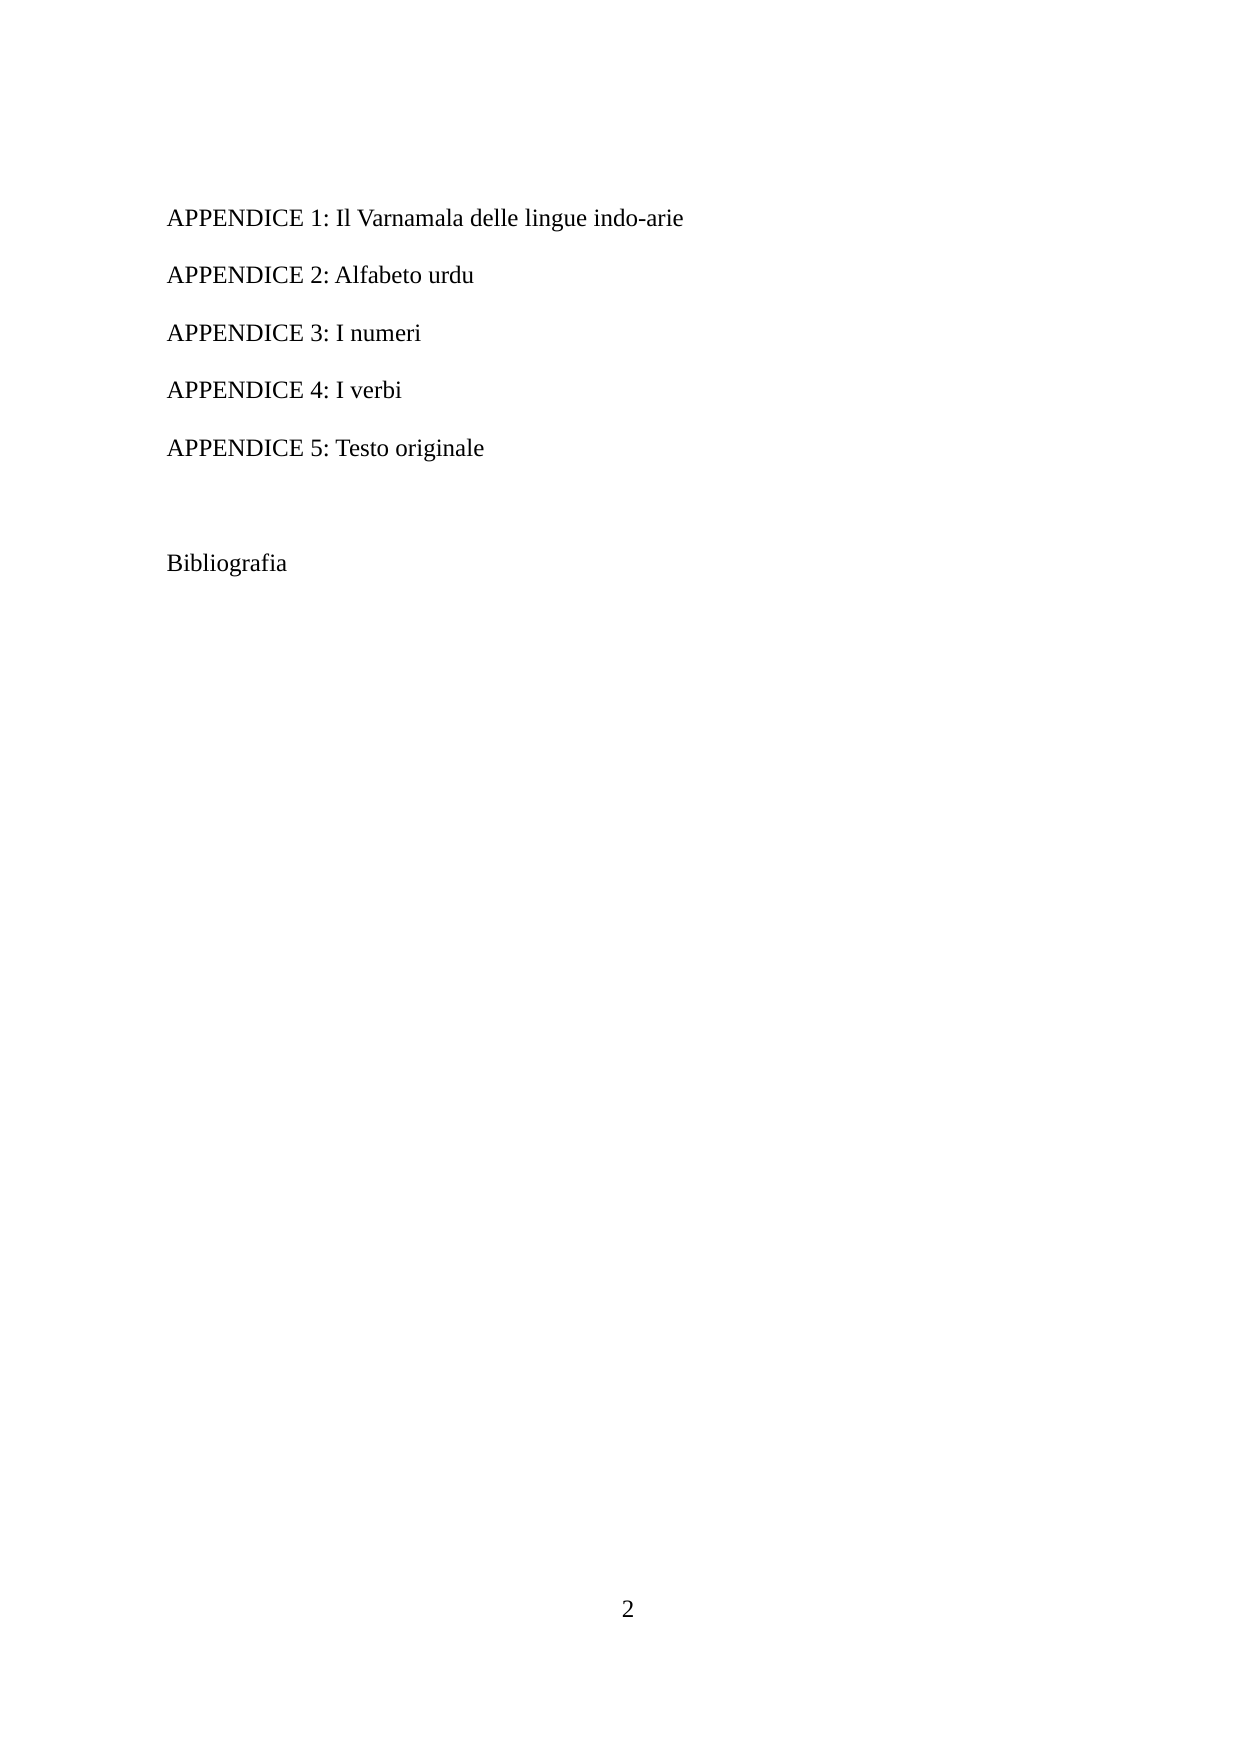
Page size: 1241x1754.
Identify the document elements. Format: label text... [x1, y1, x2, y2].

text Bibliografia [166, 548, 1089, 577]
text APPENDICE 5: Testo originale [166, 433, 1089, 462]
text APPENDICE 3: I numeri [166, 318, 1089, 347]
text APPENDICE 4: I verbi [166, 376, 1089, 404]
text APPENDICE 2: Alfabeto urdu [166, 261, 1089, 289]
text APPENDICE 1: Il Varnamala delle lingue indo-arie [166, 203, 1089, 232]
